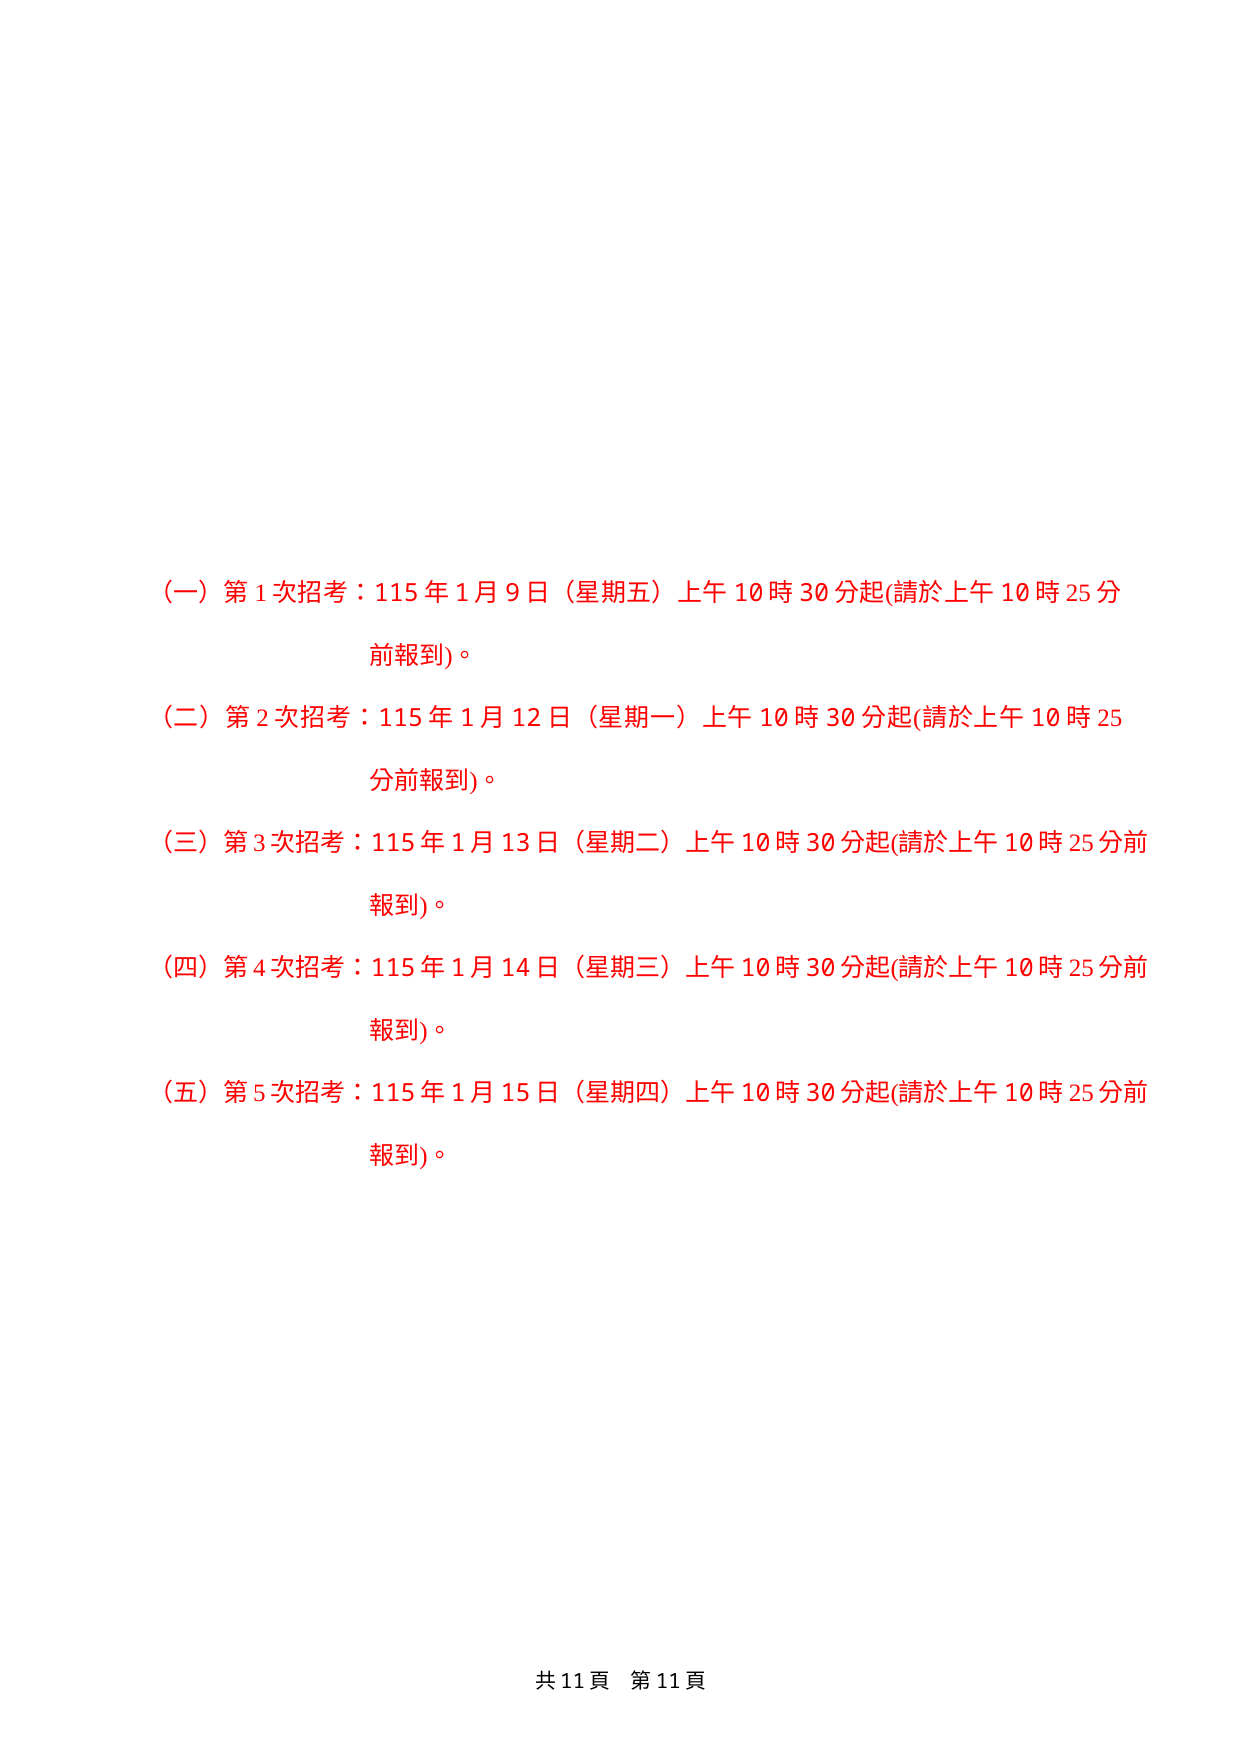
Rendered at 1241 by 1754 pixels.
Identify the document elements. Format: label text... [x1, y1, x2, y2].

text （五）第5次招考：115年1月15日（星期四）上午10時30分起(請於上午10時25分前報到)。 [148, 1049, 1152, 1174]
text （三）第3次招考：115年1月13日（星期二）上午10時30分起(請於上午10時25分前報到)。 [148, 799, 1152, 924]
text （一）第1次招考：115年1月9日（星期五）上午10時30分起(請於上午10時25分前報到)。 [148, 549, 1122, 674]
text （二）第2次招考：115年1月12日（星期一）上午10時30分起(請於上午10時25分前報到)。 [148, 674, 1122, 799]
text （四）第4次招考：115年1月14日（星期三）上午10時30分起(請於上午10時25分前報到)。 [148, 924, 1152, 1049]
